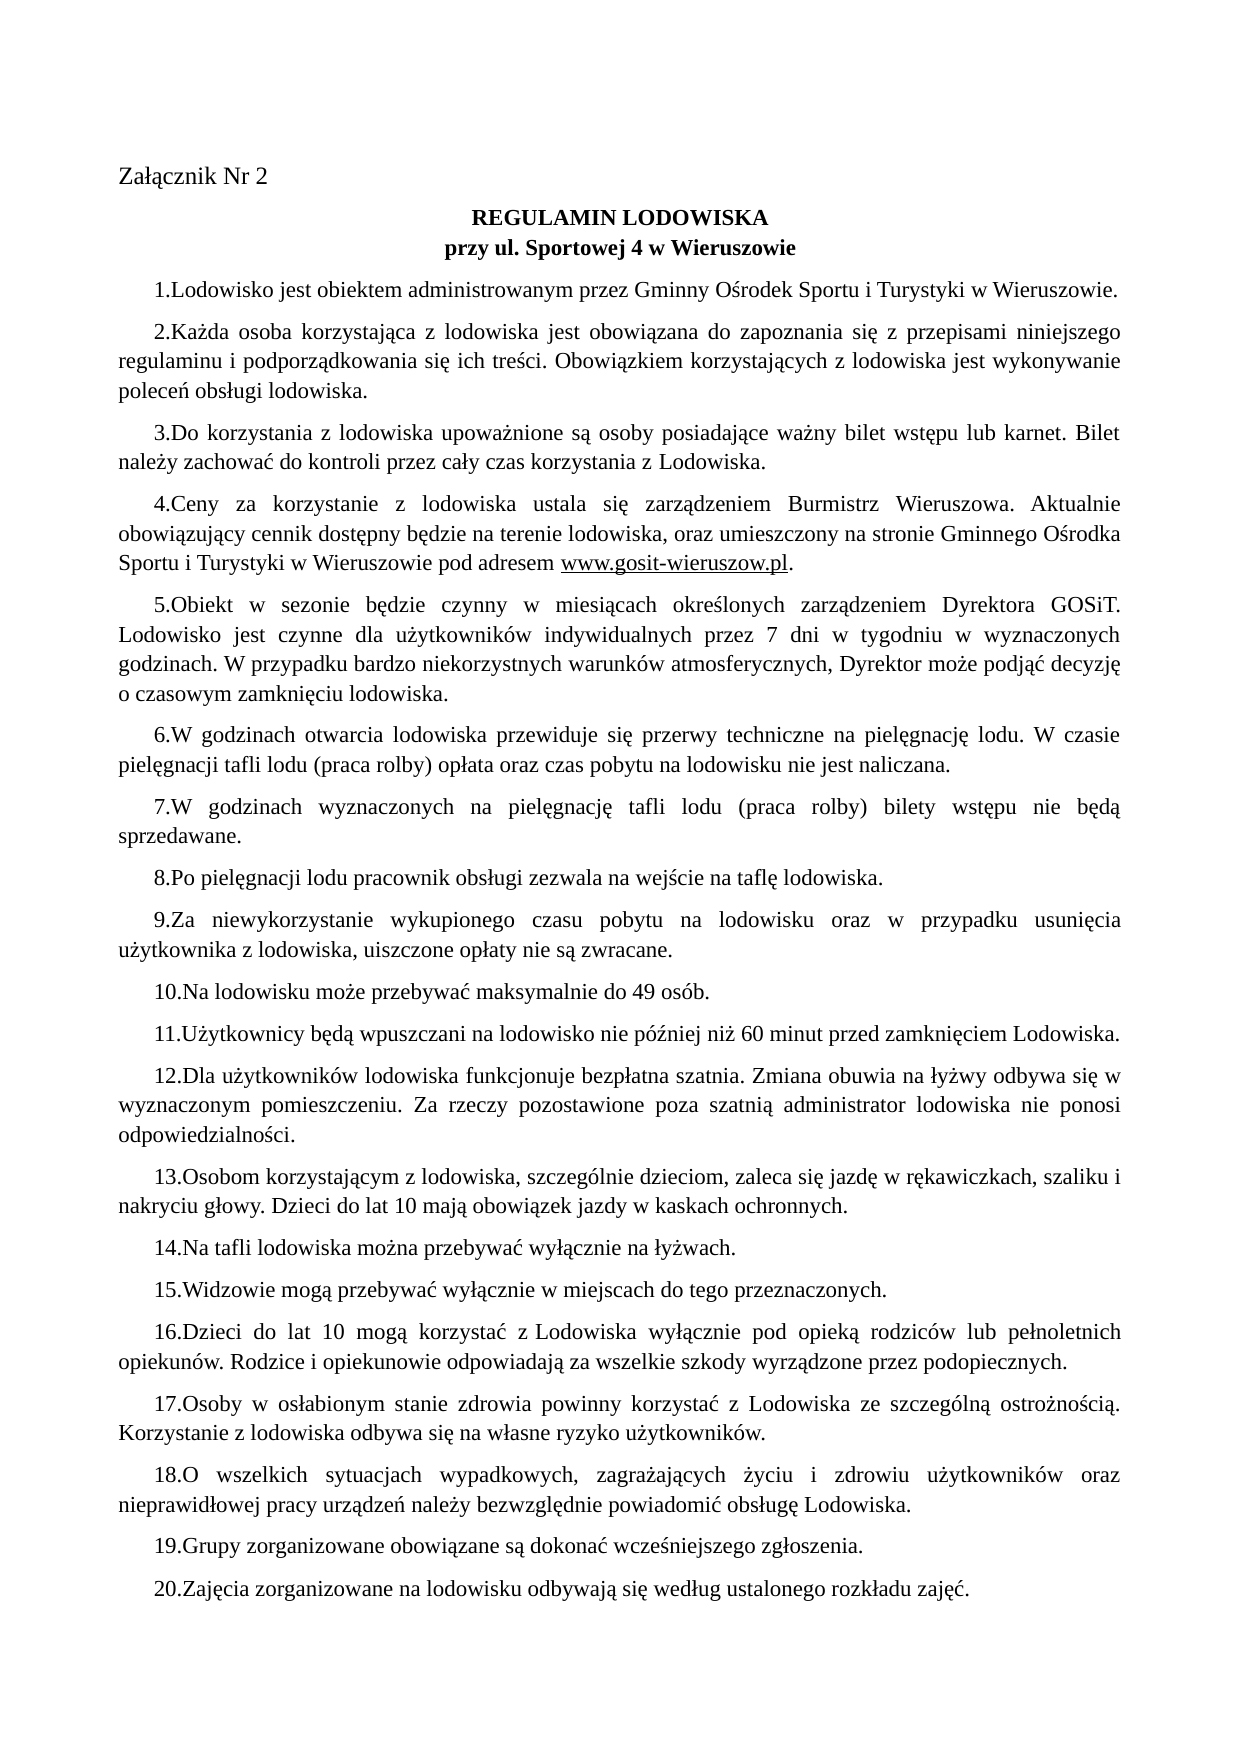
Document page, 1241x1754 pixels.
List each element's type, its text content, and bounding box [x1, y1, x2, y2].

text 18.O wszelkich sytuacjach wypadkowych, zagrażających życiu i zdrowiu użytkowników oraz nieprawidłowej pracy urządzeń należy bezwzględnie powiadomić obsługę Lodowiska. [118, 1461, 1122, 1517]
text 17.Osoby w osłabionym stanie zdrowia powinny korzystać z Lodowiska ze szczególną ostrożnością. Korzystanie z lodowiska odbywa się na własne ryzyko użytkowników. [118, 1390, 1122, 1446]
text 6.W godzinach otwarcia lodowiska przewiduje się przerwy techniczne na pielęgnację lodu. W czasie pielęgnacji tafli lodu (praca rolby) opłata oraz czas pobytu na lodowisku nie jest naliczana. [118, 722, 1122, 777]
text 2.Każda osoba korzystająca z lodowiska jest obowiązana do zapoznania się z przepisami niniejszego regulaminu i podporządkowania się ich treści. Obowiązkiem korzystających z lodowiska jest wykonywanie poleceń obsługi lodowiska. [118, 318, 1122, 403]
text 11.Użytkownicy będą wpuszczani na lodowisko nie później niż 60 minut przed zamknięciem Lodowiska. [118, 1020, 1122, 1046]
text 9.Za niewykorzystanie wykupionego czasu pobytu na lodowisku oraz w przypadku usunięcia użytkownika z lodowiska, uiszczone opłaty nie są zwracane. [118, 906, 1122, 962]
text 4.Ceny za korzystanie z lodowiska ustala się zarządzeniem Burmistrz Wieruszowa. Aktualnie obowiązujący cennik dostępny będzie na terenie lodowiska, oraz umieszczony na stronie Gminnego Ośrodka Sportu i Turystyki w Wieruszowie pod adresem www.gosit-wieruszow.pl. [118, 490, 1122, 576]
text 10.Na lodowisku może przebywać maksymalnie do 49 osób. [118, 978, 1122, 1004]
text 12.Dla użytkowników lodowiska funkcjonuje bezpłatna szatnia. Zmiana obuwia na łyżwy odbywa się w wyznaczonym pomieszczeniu. Za rzeczy pozostawione poza szatnią administrator lodowiska nie ponosi odpowiedzialności. [118, 1062, 1122, 1147]
text 13.Osobom korzystającym z lodowiska, szczególnie dzieciom, zaleca się jazdę w rękawiczkach, szaliku i nakryciu głowy. Dzieci do lat 10 mają obowiązek jazdy w kaskach ochronnych. [118, 1163, 1122, 1219]
text REGULAMIN LODOWISKA przy ul. Sportowej 4 w Wieruszowie [118, 204, 1122, 260]
text 7.W godzinach wyznaczonych na pielęgnację tafli lodu (praca rolby) bilety wstępu nie będą sprzedawane. [118, 793, 1122, 849]
text 5.Obiekt w sezonie będzie czynny w miesiącach określonych zarządzeniem Dyrektora GOSiT. Lodowisko jest czynne dla użytkowników indywidualnych przez 7 dni w tygodniu w wyznaczonych godzinach. W przypadku bardzo niekorzystnych warunków atmosferycznych, Dyrektor może podjąć decyzję o czasowym zamknięciu lodowiska. [118, 591, 1122, 706]
text 19.Grupy zorganizowane obowiązane są dokonać wcześniejszego zgłoszenia. [118, 1533, 1122, 1559]
text 15.Widzowie mogą przebywać wyłącznie w miejscach do tego przeznaczonych. [118, 1276, 1122, 1303]
text 8.Po pielęgnacji lodu pracownik obsługi zezwala na wejście na taflę lodowiska. [118, 864, 1122, 891]
text 20.Zajęcia zorganizowane na lodowisku odbywają się według ustalonego rozkładu zajęć. [118, 1574, 1122, 1601]
text 3.Do korzystania z lodowiska upoważnione są osoby posiadające ważny bilet wstępu lub karnet. Bilet należy zachować do kontroli przez cały czas korzystania z Lodowiska. [118, 419, 1122, 474]
text 1.Lodowisko jest obiektem administrowanym przez Gminny Ośrodek Sportu i Turystyki w Wieruszowie. [118, 276, 1122, 302]
text 16.Dzieci do lat 10 mogą korzystać z Lodowiska wyłącznie pod opieką rodziców lub pełnoletnich opiekunów. Rodzice i opiekunowie odpowiadają za wszelkie szkody wyrządzone przez podopiecznych. [118, 1318, 1122, 1374]
text Załącznik Nr 2 [118, 161, 1122, 190]
text 14.Na tafli lodowiska można przebywać wyłącznie na łyżwach. [118, 1234, 1122, 1261]
